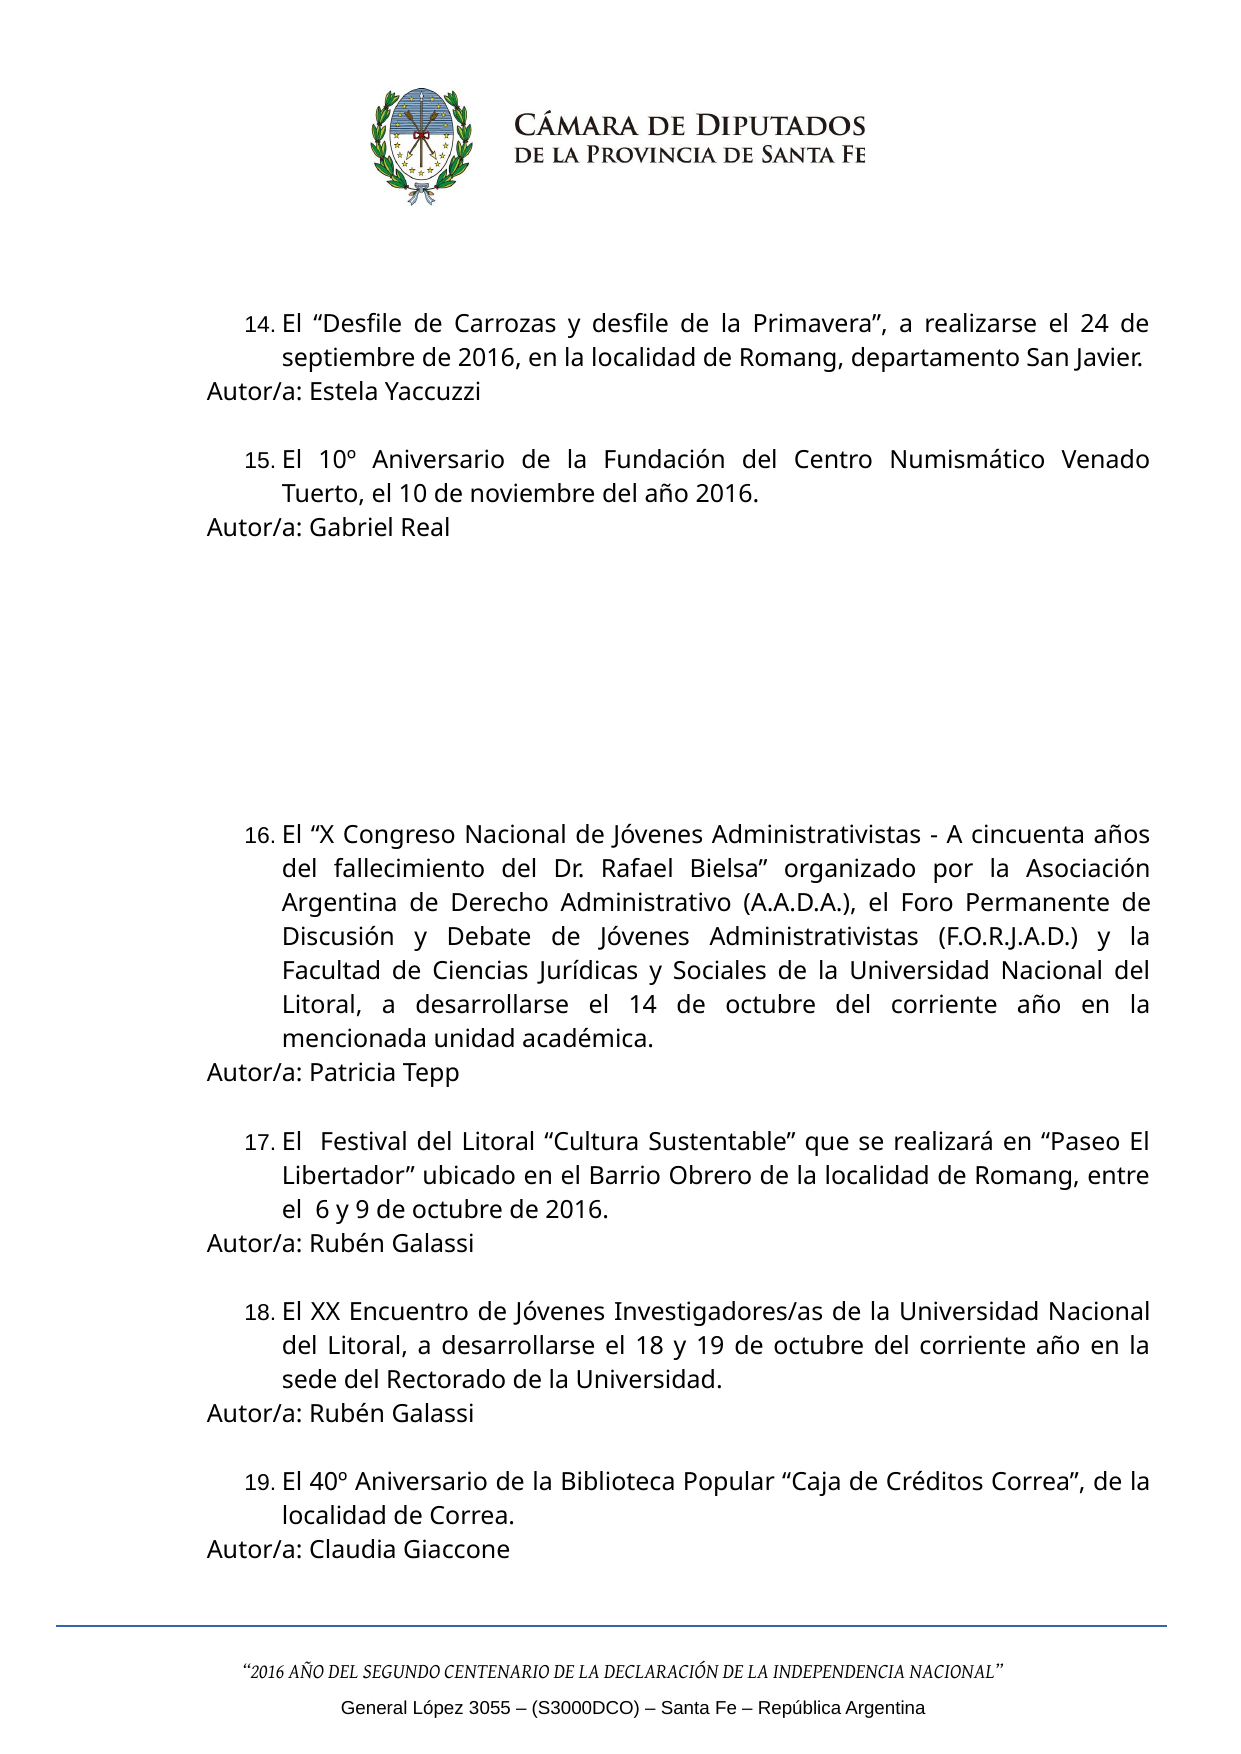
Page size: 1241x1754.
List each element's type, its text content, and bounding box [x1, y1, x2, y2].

text Autor/a: Patricia Tepp [207, 1055, 1152, 1089]
list El “X Congreso Nacional de Jóvenes Administrativistas - A cincuenta años del fallecimiento del Dr. Rafael Bielsa” organizado por la Asociación Argentina de Derecho Administrativo (A.A.D.A.), el Foro Permanente de Discusión y Debate de Jóvenes Administrativistas (F.O.R.J.A.D.) y la Facultad de Ciencias Jurídicas y Sociales de la Universidad Nacional del Litoral, a desarrollarse el 14 de octubre del corriente año en la mencionada unidad académica. [244, 817, 1152, 1055]
text Autor/a: Estela Yaccuzzi [207, 374, 1152, 408]
list El 40º Aniversario de la Biblioteca Popular “Caja de Créditos Correa”, de la localidad de Correa. [244, 1464, 1152, 1532]
text Autor/a: Gabriel Real [207, 510, 1152, 544]
text Autor/a: Claudia Giaccone [207, 1532, 1152, 1566]
picture [370, 88, 866, 210]
list El XX Encuentro de Jóvenes Investigadores/as de la Universidad Nacional del Litoral, a desarrollarse el 18 y 19 de octubre del corriente año en la sede del Rectorado de la Universidad. [244, 1293, 1152, 1396]
list El “Desfile de Carrozas y desfile de la Primavera”, a realizarse el 24 de septiembre de 2016, en la localidad de Romang, departamento San Javier. [244, 306, 1152, 374]
text Autor/a: Rubén Galassi [207, 1396, 1152, 1430]
list El 10º Aniversario de la Fundación del Centro Numismático Venado Tuerto, el 10 de noviembre del año 2016. [244, 442, 1152, 510]
list El Festival del Litoral “Cultura Sustentable” que se realizará en “Paseo El Libertador” ubicado en el Barrio Obrero de la localidad de Romang, entre el 6 y 9 de octubre de 2016. [244, 1123, 1152, 1225]
text Autor/a: Rubén Galassi [207, 1225, 1152, 1259]
